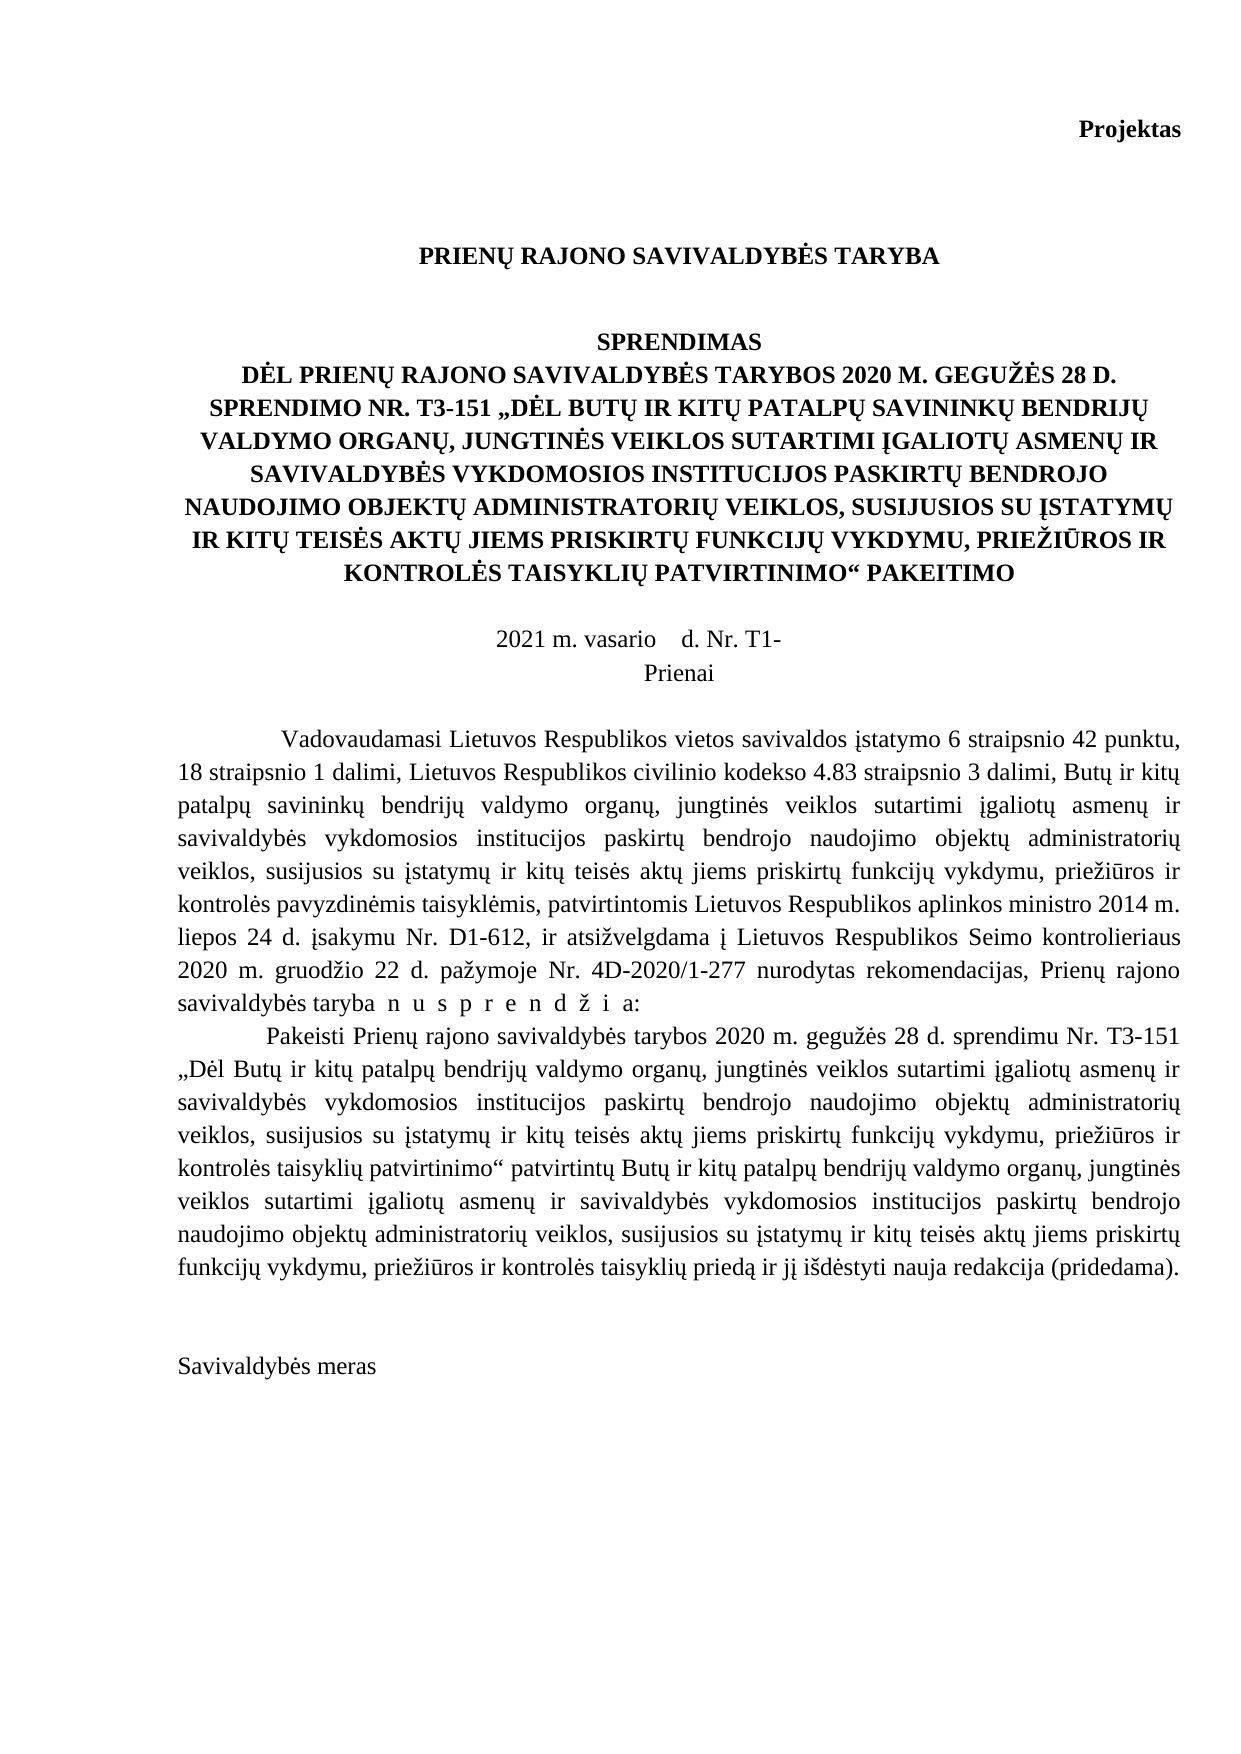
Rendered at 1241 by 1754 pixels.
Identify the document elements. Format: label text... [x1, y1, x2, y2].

text Pakeisti Prienų rajono savivaldybės tarybos 2020 m. gegužės 28 d. sprendimu Nr. T3-151 „Dėl Butų ir kitų patalpų bendrijų valdymo organų, jungtinės veiklos sutartimi įgaliotų asmenų ir savivaldybės vykdomosios institucijos paskirtų bendrojo naudojimo objektų administratorių veiklos, susijusios su įstatymų ir kitų teisės aktų jiems priskirtų funkcijų vykdymu, priežiūros ir kontrolės taisyklių patvirtinimo“ patvirtintų Butų ir kitų patalpų bendrijų valdymo organų, jungtinės veiklos sutartimi įgaliotų asmenų ir savivaldybės vykdomosios institucijos paskirtų bendrojo naudojimo objektų administratorių veiklos, susijusios su įstatymų ir kitų teisės aktų jiems priskirtų funkcijų vykdymu, priežiūros ir kontrolės taisyklių priedą ir jį išdėstyti nauja redakcija (pridedama). [177, 1021, 1181, 1281]
text DĖL PRIENŲ RAJONO SAVIVALDYBĖS TARYBOS 2020 M. GEGUŽĖS 28 D. SPRENDIMO NR. T3-151 „DĖL BUTŲ IR KITŲ PATALPŲ SAVININKŲ BENDRIJŲ VALDYMO ORGANŲ, JUNGTINĖS VEIKLOS SUTARTIMI ĮGALIOTŲ ASMENŲ IR SAVIVALDYBĖS VYKDOMOSIOS INSTITUCIJOS PASKIRTŲ BENDROJO NAUDOJIMO OBJEKTŲ ADMINISTRATORIŲ VEIKLOS, SUSIJUSIOS SU ĮSTATYMŲ IR KITŲ TEISĖS AKTŲ JIEMS PRISKIRTŲ FUNKCIJŲ VYKDYMU, PRIEŽIŪROS IR KONTROLĖS TAISYKLIŲ PATVIRTINIMO“ PAKEITIMO [177, 360, 1181, 587]
text Projektas [177, 114, 1181, 143]
text Vadovaudamasi Lietuvos Respublikos vietos savivaldos įstatymo 6 straipsnio 42 punktu, 18 straipsnio 1 dalimi, Lietuvos Respublikos civilinio kodekso 4.83 straipsnio 3 dalimi, Butų ir kitų patalpų savininkų bendrijų valdymo organų, jungtinės veiklos sutartimi įgaliotų asmenų ir savivaldybės vykdomosios institucijos paskirtų bendrojo naudojimo objektų administratorių veiklos, susijusios su įstatymų ir kitų teisės aktų jiems priskirtų funkcijų vykdymu, priežiūros ir kontrolės pavyzdinėmis taisyklėmis, patvirtintomis Lietuvos Respublikos aplinkos ministro 2014 m. liepos 24 d. įsakymu Nr. D1-612, ir atsižvelgdama į Lietuvos Respublikos Seimo kontrolieriaus 2020 m. gruodžio 22 d. pažymoje Nr. 4D-2020/1-277 nurodytas rekomendacijas, Prienų rajono savivaldybės taryba nusprendžia: [177, 724, 1181, 1017]
text PRIENŲ RAJONO SAVIVALDYBĖS TARYBA [177, 241, 1181, 270]
text Savivaldybės meras [177, 1351, 1181, 1380]
text SPRENDIMAS [177, 327, 1181, 356]
text 2021 m. vasario d. Nr. T1- [177, 624, 1181, 653]
text Prienai [177, 658, 1181, 686]
